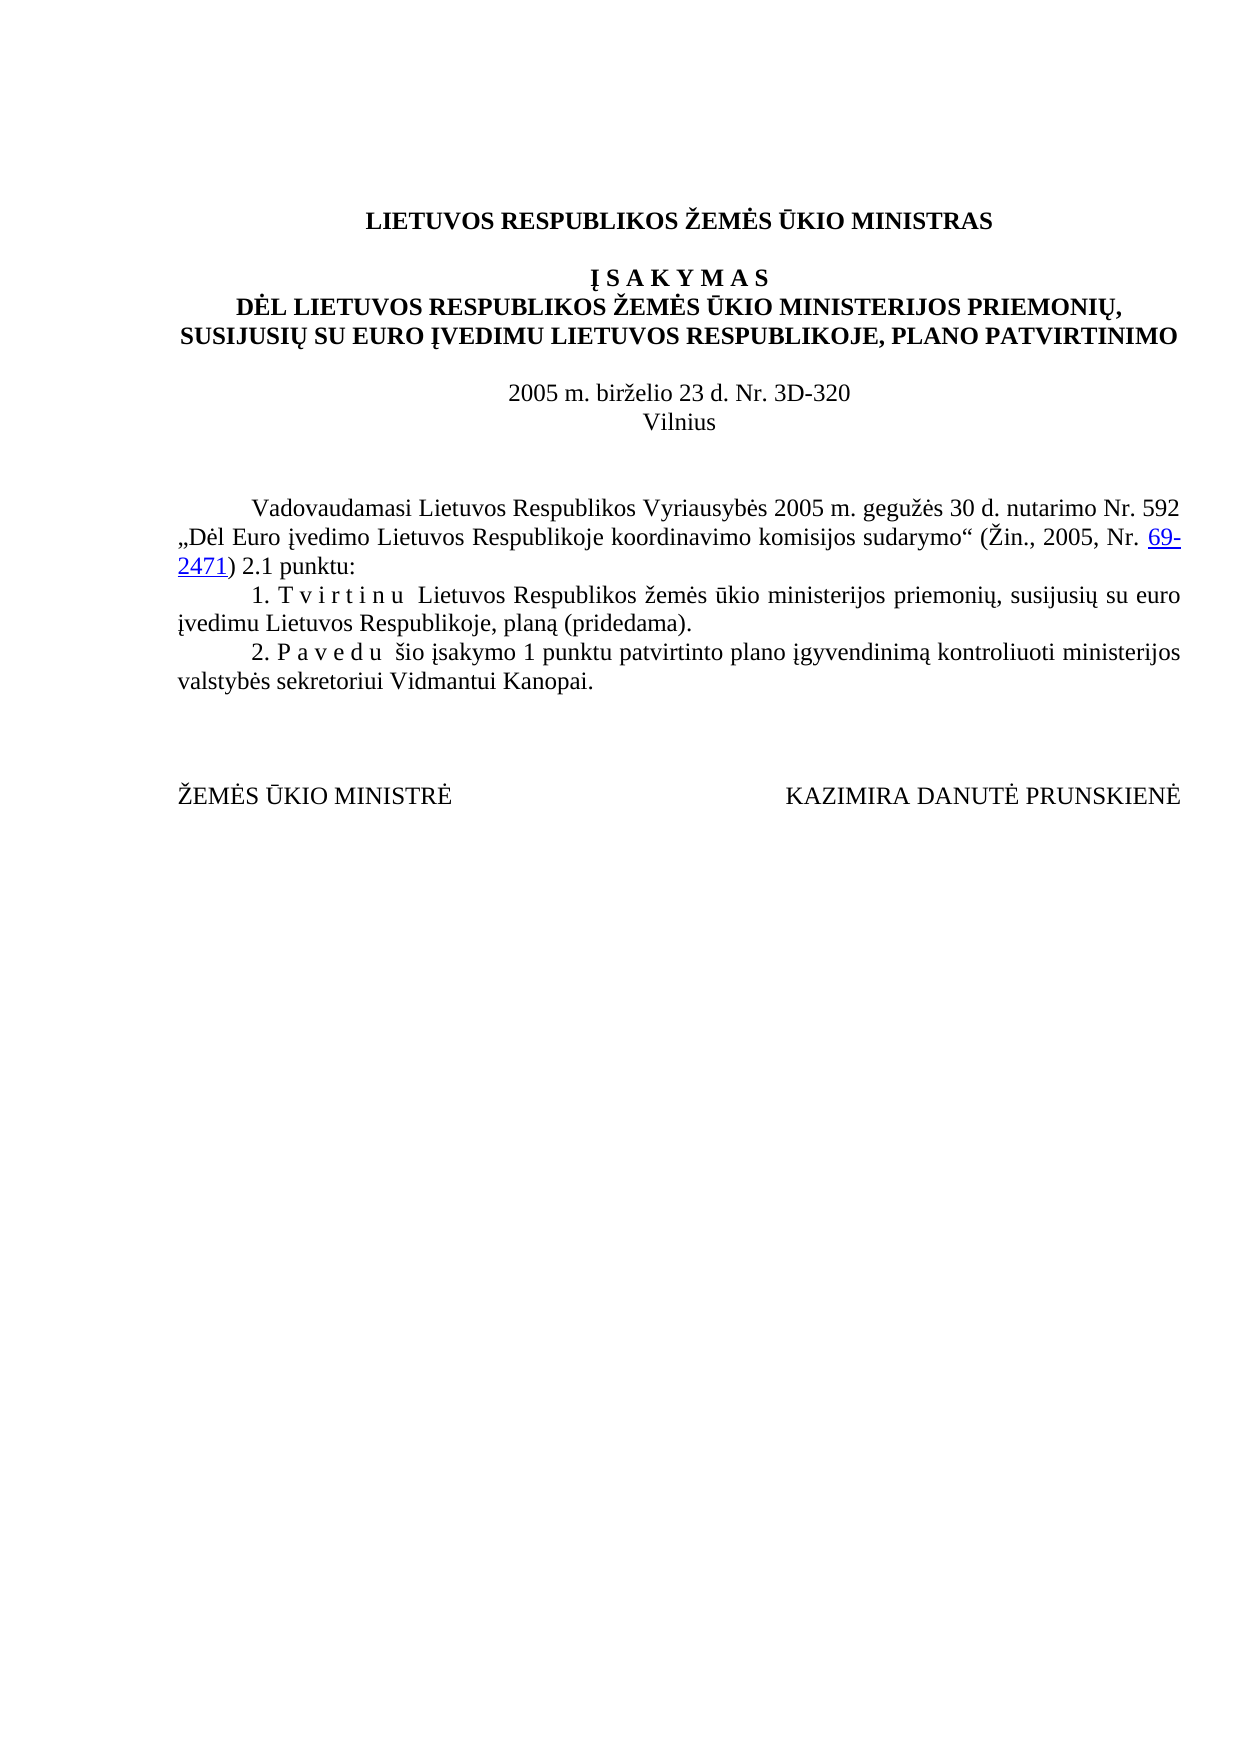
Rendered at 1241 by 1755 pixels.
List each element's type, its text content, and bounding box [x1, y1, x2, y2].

text Vadovaudamasi Lietuvos Respublikos Vyriausybės 2005 m. gegužės 30 d. nutarimo Nr. 592 „Dėl Euro įvedimo Lietuvos Respublikoje koordinavimo komisijos sudarymo“ (Žin., 2005, Nr. 69-2471) 2.1 punktu: [177, 493, 1181, 580]
text LIETUVOS RESPUBLIKOS ŽEMĖS ŪKIO MINISTRAS [177, 206, 1181, 235]
text 1. Tvirtinu Lietuvos Respublikos žemės ūkio ministerijos priemonių, susijusių su euro įvedimu Lietuvos Respublikoje, planą (pridedama). [177, 580, 1181, 637]
text 2. Pavedu šio įsakymo 1 punktu patvirtinto plano įgyvendinimą kontroliuoti ministerijos valstybės sekretoriui Vidmantui Kanopai. [177, 637, 1181, 695]
text ŽEMĖS ŪKIO MINISTRĖ KAZIMIRA DANUTĖ PRUNSKIENĖ [177, 781, 1181, 810]
text Vilnius [177, 407, 1181, 436]
text 2005 m. birželio 23 d. Nr. 3D-320 [177, 378, 1181, 407]
text DĖL LIETUVOS RESPUBLIKOS ŽEMĖS ŪKIO MINISTERIJOS PRIEMONIŲ, SUSIJUSIŲ SU EURO ĮVEDIMU LIETUVOS RESPUBLIKOJE, PLANO PATVIRTINIMO [177, 292, 1181, 350]
text Į S A K Y M A S [177, 263, 1181, 292]
